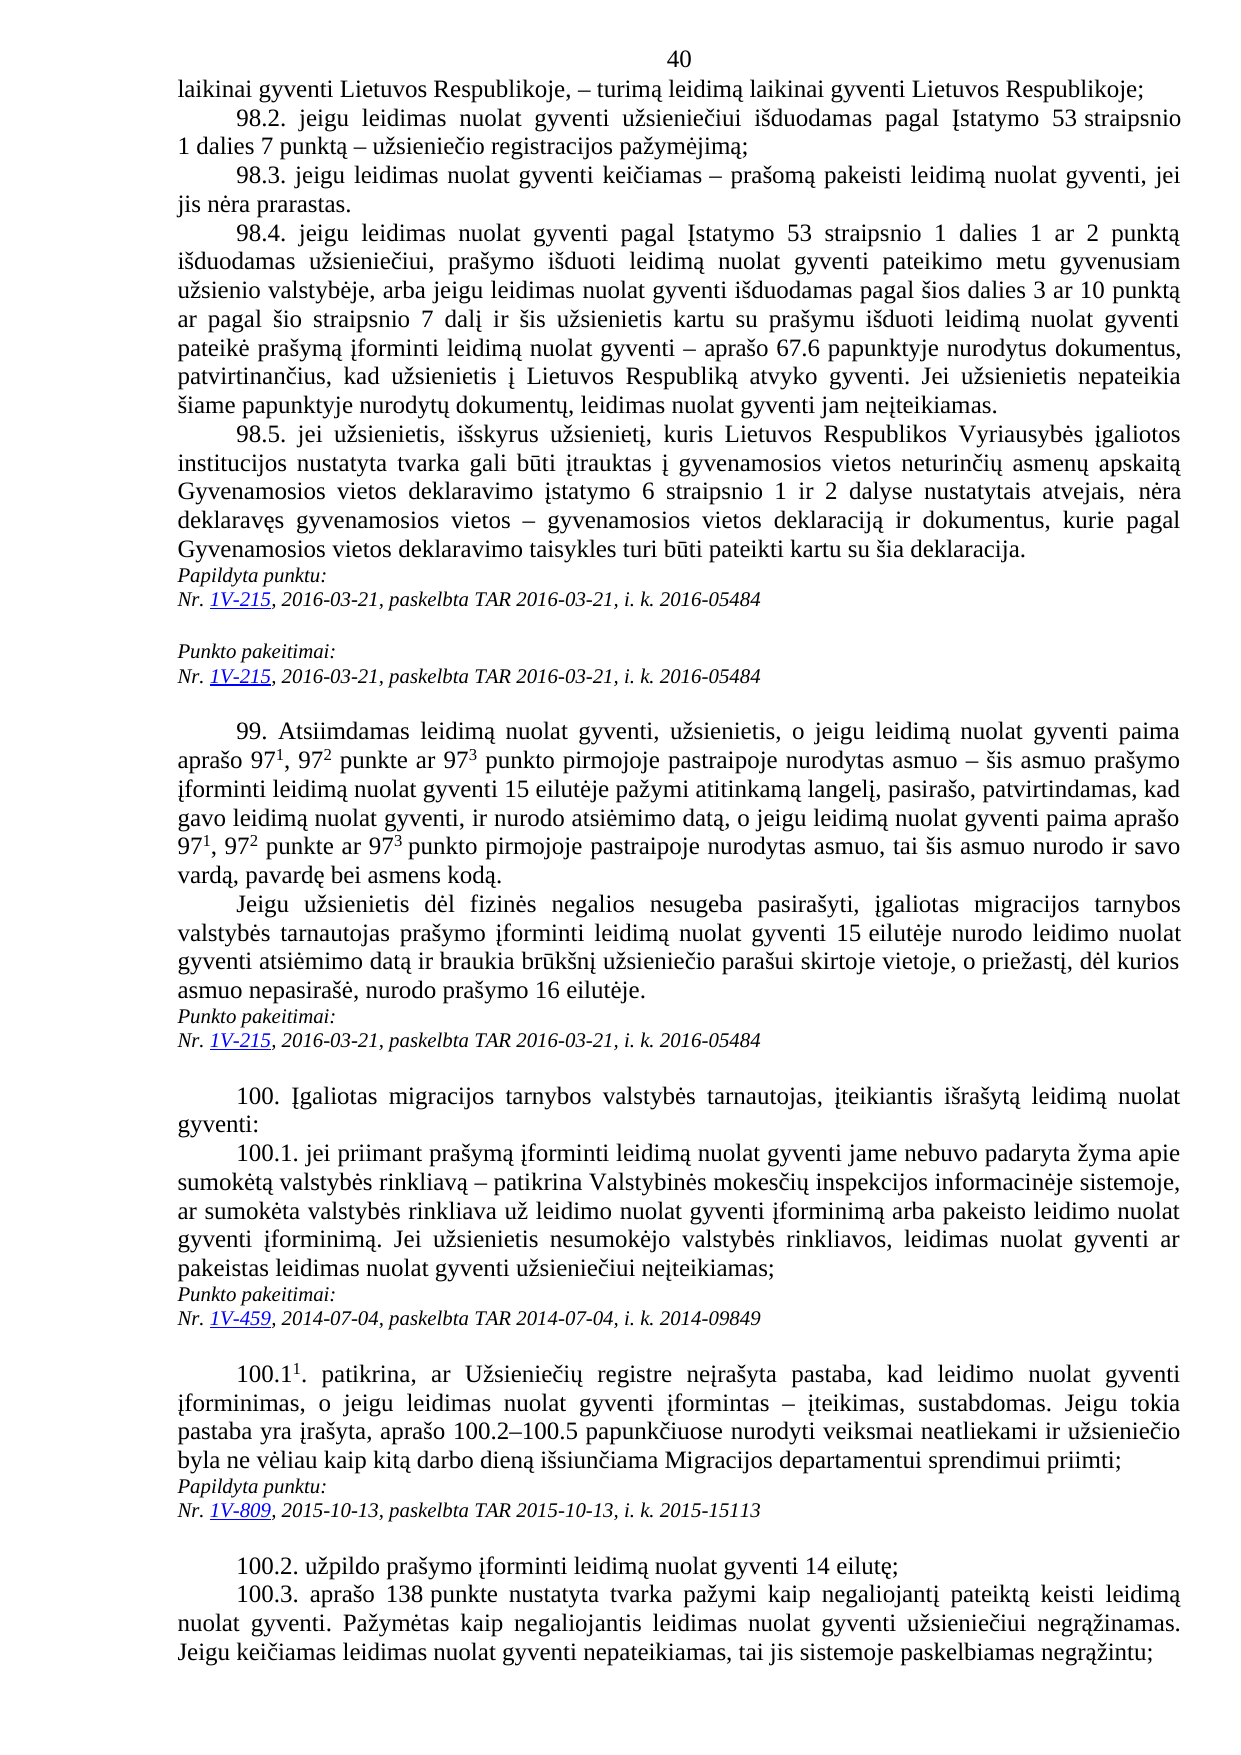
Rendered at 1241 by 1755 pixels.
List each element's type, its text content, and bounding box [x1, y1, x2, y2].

text Jeigu užsienietis dėl fizinės negalios nesugeba pasirašyti, įgaliotas migracijos tarnybos valstybės tarnautojas prašymo įforminti leidimą nuolat gyventi 15 eilutėje nurodo leidimo nuolat gyventi atsiėmimo datą ir braukia brūkšnį užsieniečio parašui skirtoje vietoje, o priežastį, dėl kurios asmuo nepasirašė, nurodo prašymo 16 eilutėje. [177, 889, 1181, 1004]
text 98.4. jeigu leidimas nuolat gyventi pagal Įstatymo 53 straipsnio 1 dalies 1 ar 2 punktą išduodamas užsieniečiui, prašymo išduoti leidimą nuolat gyventi pateikimo metu gyvenusiam užsienio valstybėje, arba jeigu leidimas nuolat gyventi išduodamas pagal šios dalies 3 ar 10 punktą ar pagal šio straipsnio 7 dalį ir šis užsienietis kartu su prašymu išduoti leidimą nuolat gyventi pateikė prašymą įforminti leidimą nuolat gyventi – aprašo 67.6 papunktyje nurodytus dokumentus, patvirtinančius, kad užsienietis į Lietuvos Respubliką atvyko gyventi. Jei užsienietis nepateikia šiame papunktyje nurodytų dokumentų, leidimas nuolat gyventi jam neįteikiamas. [177, 218, 1181, 419]
text 100.2. užpildo prašymo įforminti leidimą nuolat gyventi 14 eilutę; [177, 1551, 1181, 1579]
text 100. Įgaliotas migracijos tarnybos valstybės tarnautojas, įteikiantis išrašytą leidimą nuolat gyventi: [177, 1081, 1181, 1138]
text Punkto pakeitimai: [177, 1282, 1181, 1306]
text 98.2. jeigu leidimas nuolat gyventi užsieniečiui išduodamas pagal Įstatymo 53 straipsnio 1 dalies 7 punktą – užsieniečio registracijos pažymėjimą; [177, 103, 1181, 160]
text 98.3. jeigu leidimas nuolat gyventi keičiamas – prašomą pakeisti leidimą nuolat gyventi, jei jis nėra prarastas. [177, 160, 1181, 218]
text Punkto pakeitimai: [177, 1004, 1181, 1028]
text 98.5. jei užsienietis, išskyrus užsienietį, kuris Lietuvos Respublikos Vyriausybės įgaliotos institucijos nustatyta tvarka gali būti įtrauktas į gyvenamosios vietos neturinčių asmenų apskaitą Gyvenamosios vietos deklaravimo įstatymo 6 straipsnio 1 ir 2 dalyse nustatytais atvejais, nėra deklaravęs gyvenamosios vietos – gyvenamosios vietos deklaraciją ir dokumentus, kurie pagal Gyvenamosios vietos deklaravimo taisykles turi būti pateikti kartu su šia deklaracija. [177, 419, 1181, 563]
text Nr. 1V-215, 2016-03-21, paskelbta TAR 2016-03-21, i. k. 2016-05484 [177, 587, 1181, 611]
text 100.1. jei priimant prašymą įforminti leidimą nuolat gyventi jame nebuvo padaryta žyma apie sumokėtą valstybės rinkliavą – patikrina Valstybinės mokesčių inspekcijos informacinėje sistemoje, ar sumokėta valstybės rinkliava už leidimo nuolat gyventi įforminimą arba pakeisto leidimo nuolat gyventi įforminimą. Jei užsienietis nesumokėjo valstybės rinkliavos, leidimas nuolat gyventi ar pakeistas leidimas nuolat gyventi užsieniečiui neįteikiamas; [177, 1138, 1181, 1282]
text Nr. 1V-215, 2016-03-21, paskelbta TAR 2016-03-21, i. k. 2016-05484 [177, 663, 1181, 688]
text laikinai gyventi Lietuvos Respublikoje, – turimą leidimą laikinai gyventi Lietuvos Respublikoje; [177, 74, 1181, 103]
text Nr. 1V-215, 2016-03-21, paskelbta TAR 2016-03-21, i. k. 2016-05484 [177, 1028, 1181, 1052]
text Nr. 1V-459, 2014-07-04, paskelbta TAR 2014-07-04, i. k. 2014-09849 [177, 1306, 1181, 1330]
text 100.3. aprašo 138 punkte nustatyta tvarka pažymi kaip negaliojantį pateiktą keisti leidimą nuolat gyventi. Pažymėtas kaip negaliojantis leidimas nuolat gyventi užsieniečiui negrąžinamas. Jeigu keičiamas leidimas nuolat gyventi nepateikiamas, tai jis sistemoje paskelbiamas negrąžintu; [177, 1579, 1181, 1666]
text Nr. 1V-809, 2015-10-13, paskelbta TAR 2015-10-13, i. k. 2015-15113 [177, 1498, 1181, 1522]
text Punkto pakeitimai: [177, 639, 1181, 663]
text Papildyta punktu: [177, 1474, 1181, 1498]
text Papildyta punktu: [177, 563, 1181, 587]
text 99. Atsiimdamas leidimą nuolat gyventi, užsienietis, o jeigu leidimą nuolat gyventi paima aprašo 971, 972 punkte ar 973 punkto pirmojoje pastraipoje nurodytas asmuo – šis asmuo prašymo įforminti leidimą nuolat gyventi 15 eilutėje pažymi atitinkamą langelį, pasirašo, patvirtindamas, kad gavo leidimą nuolat gyventi, ir nurodo atsiėmimo datą, o jeigu leidimą nuolat gyventi paima aprašo 971, 972 punkte ar 973 punkto pirmojoje pastraipoje nurodytas asmuo, tai šis asmuo nurodo ir savo vardą, pavardę bei asmens kodą. [177, 716, 1181, 889]
text 100.11. patikrina, ar Užsieniečių registre neįrašyta pastaba, kad leidimo nuolat gyventi įforminimas, o jeigu leidimas nuolat gyventi įformintas – įteikimas, sustabdomas. Jeigu tokia pastaba yra įrašyta, aprašo 100.2–100.5 papunkčiuose nurodyti veiksmai neatliekami ir užsieniečio byla ne vėliau kaip kitą darbo dieną išsiunčiama Migracijos departamentui sprendimui priimti; [177, 1359, 1181, 1474]
